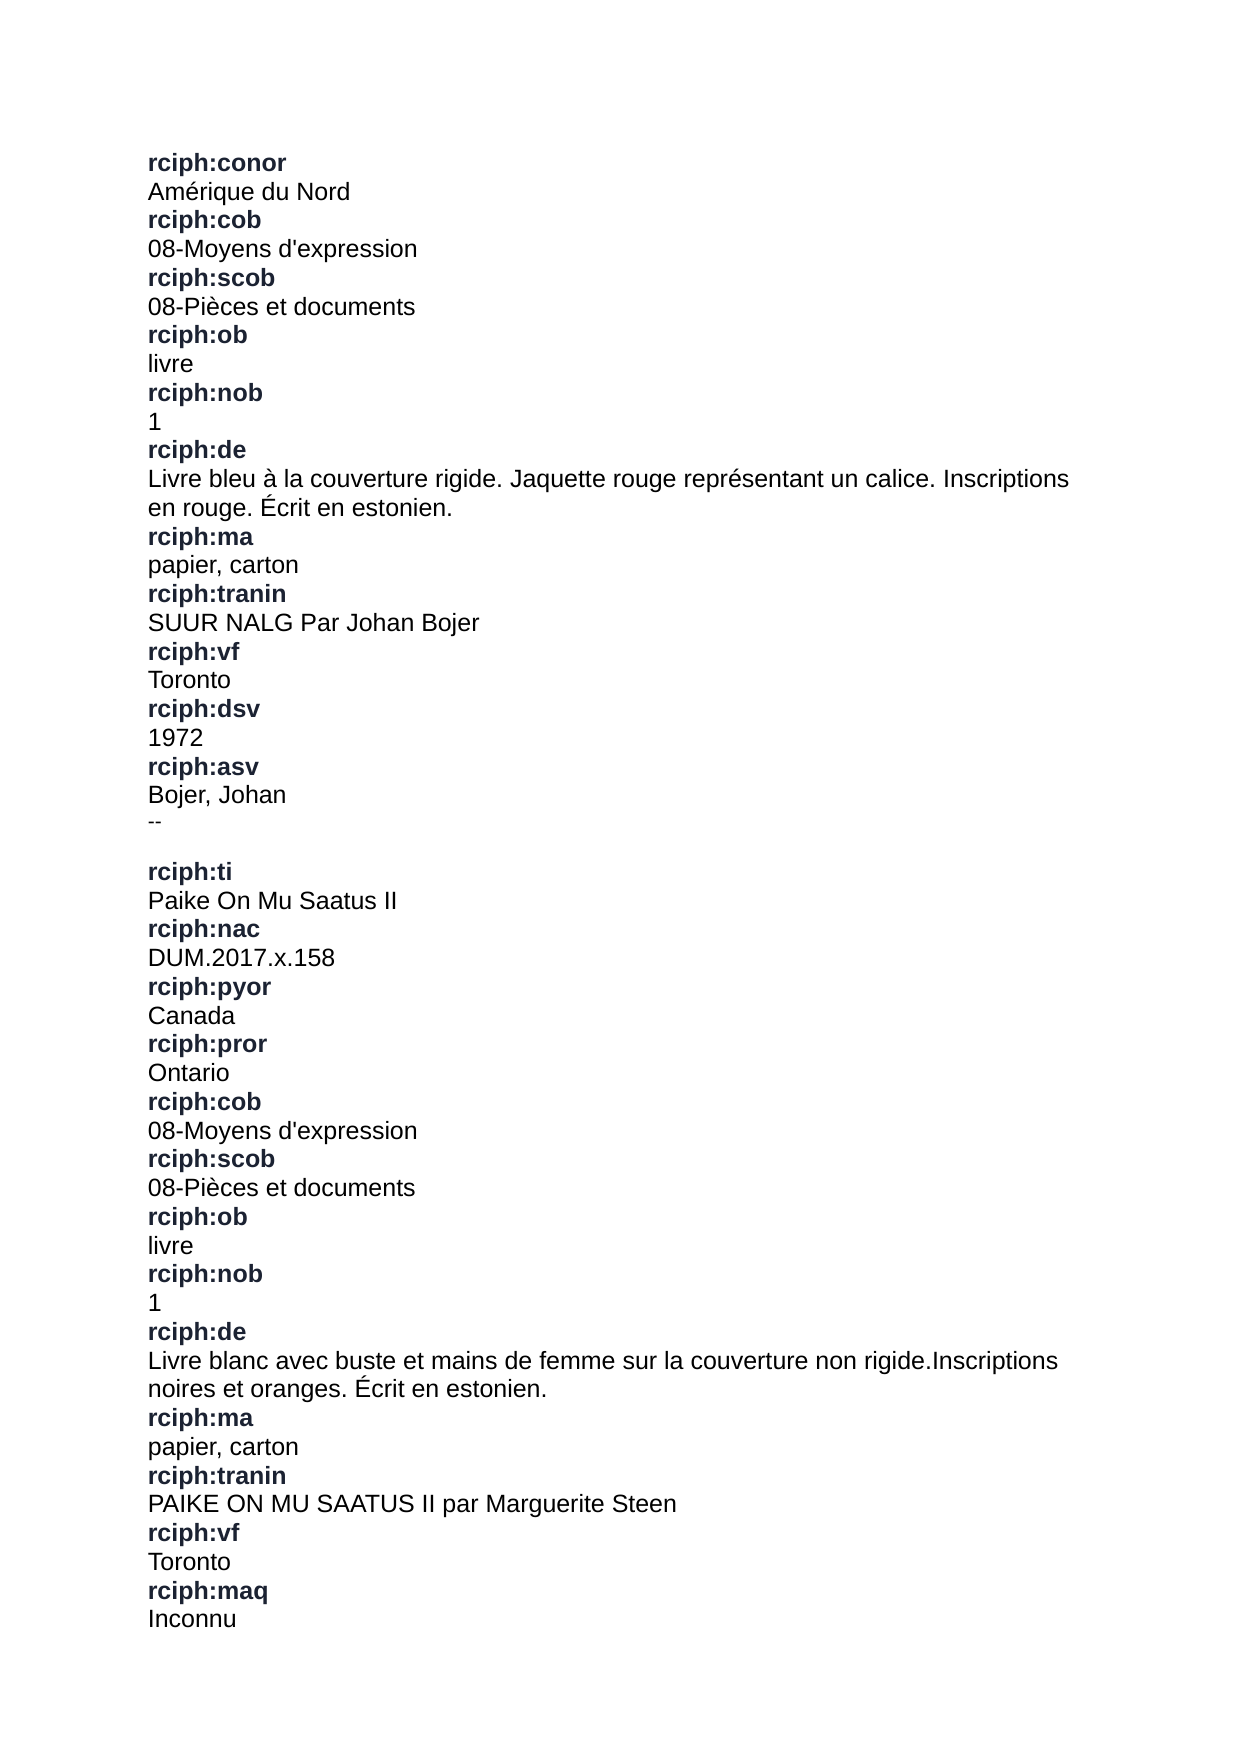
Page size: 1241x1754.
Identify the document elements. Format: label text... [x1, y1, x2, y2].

text Amérique du Nord [148, 176, 1092, 205]
text rciph:pyor [148, 972, 1092, 1001]
text rciph:asv [148, 751, 1092, 780]
text rciph:cob [148, 1087, 1092, 1116]
text Inconnu [148, 1604, 1092, 1633]
text Bojer, Johan [148, 780, 1092, 809]
text PAIKE ON MU SAATUS II par Marguerite Steen [148, 1489, 1092, 1518]
text rciph:maq [148, 1576, 1092, 1604]
text Paike On Mu Saatus II [148, 886, 1092, 914]
text 1 [148, 406, 1092, 435]
text 08-Moyens d'expression [148, 234, 1092, 263]
text rciph:dsv [148, 694, 1092, 723]
text rciph:de [148, 1317, 1092, 1346]
text rciph:tranin [148, 579, 1092, 608]
text DUM.2017.x.158 [148, 943, 1092, 972]
text livre [148, 349, 1092, 378]
text Ontario [148, 1058, 1092, 1087]
text rciph:vf [148, 636, 1092, 665]
text rciph:ti [148, 857, 1092, 886]
text rciph:cob [148, 205, 1092, 234]
text Livre blanc avec buste et mains de femme sur la couverture non rigide.Inscriptions noires et oranges. Écrit en estonien. [148, 1346, 1092, 1403]
text 1972 [148, 723, 1092, 751]
text rciph:pror [148, 1029, 1092, 1058]
text rciph:nob [148, 378, 1092, 406]
text rciph:ob [148, 320, 1092, 349]
text rciph:tranin [148, 1461, 1092, 1489]
text papier, carton [148, 1432, 1092, 1461]
text papier, carton [148, 550, 1092, 579]
text -- [148, 809, 1092, 833]
text 1 [148, 1288, 1092, 1317]
text 08-Moyens d'expression [148, 1116, 1092, 1144]
text 08-Pièces et documents [148, 1173, 1092, 1202]
text rciph:nob [148, 1259, 1092, 1288]
text livre [148, 1231, 1092, 1259]
text rciph:nac [148, 914, 1092, 943]
text 08-Pièces et documents [148, 291, 1092, 320]
text rciph:vf [148, 1518, 1092, 1547]
text rciph:scob [148, 1144, 1092, 1173]
text rciph:de [148, 435, 1092, 464]
text SUUR NALG Par Johan Bojer [148, 608, 1092, 636]
text rciph:conor [148, 148, 1092, 176]
text Toronto [148, 1547, 1092, 1576]
text Toronto [148, 665, 1092, 694]
text Livre bleu à la couverture rigide. Jaquette rouge représentant un calice. Inscriptions en rouge. Écrit en estonien. [148, 464, 1092, 521]
text Canada [148, 1001, 1092, 1029]
text rciph:scob [148, 263, 1092, 291]
text rciph:ob [148, 1202, 1092, 1231]
text rciph:ma [148, 1403, 1092, 1432]
text rciph:ma [148, 521, 1092, 550]
